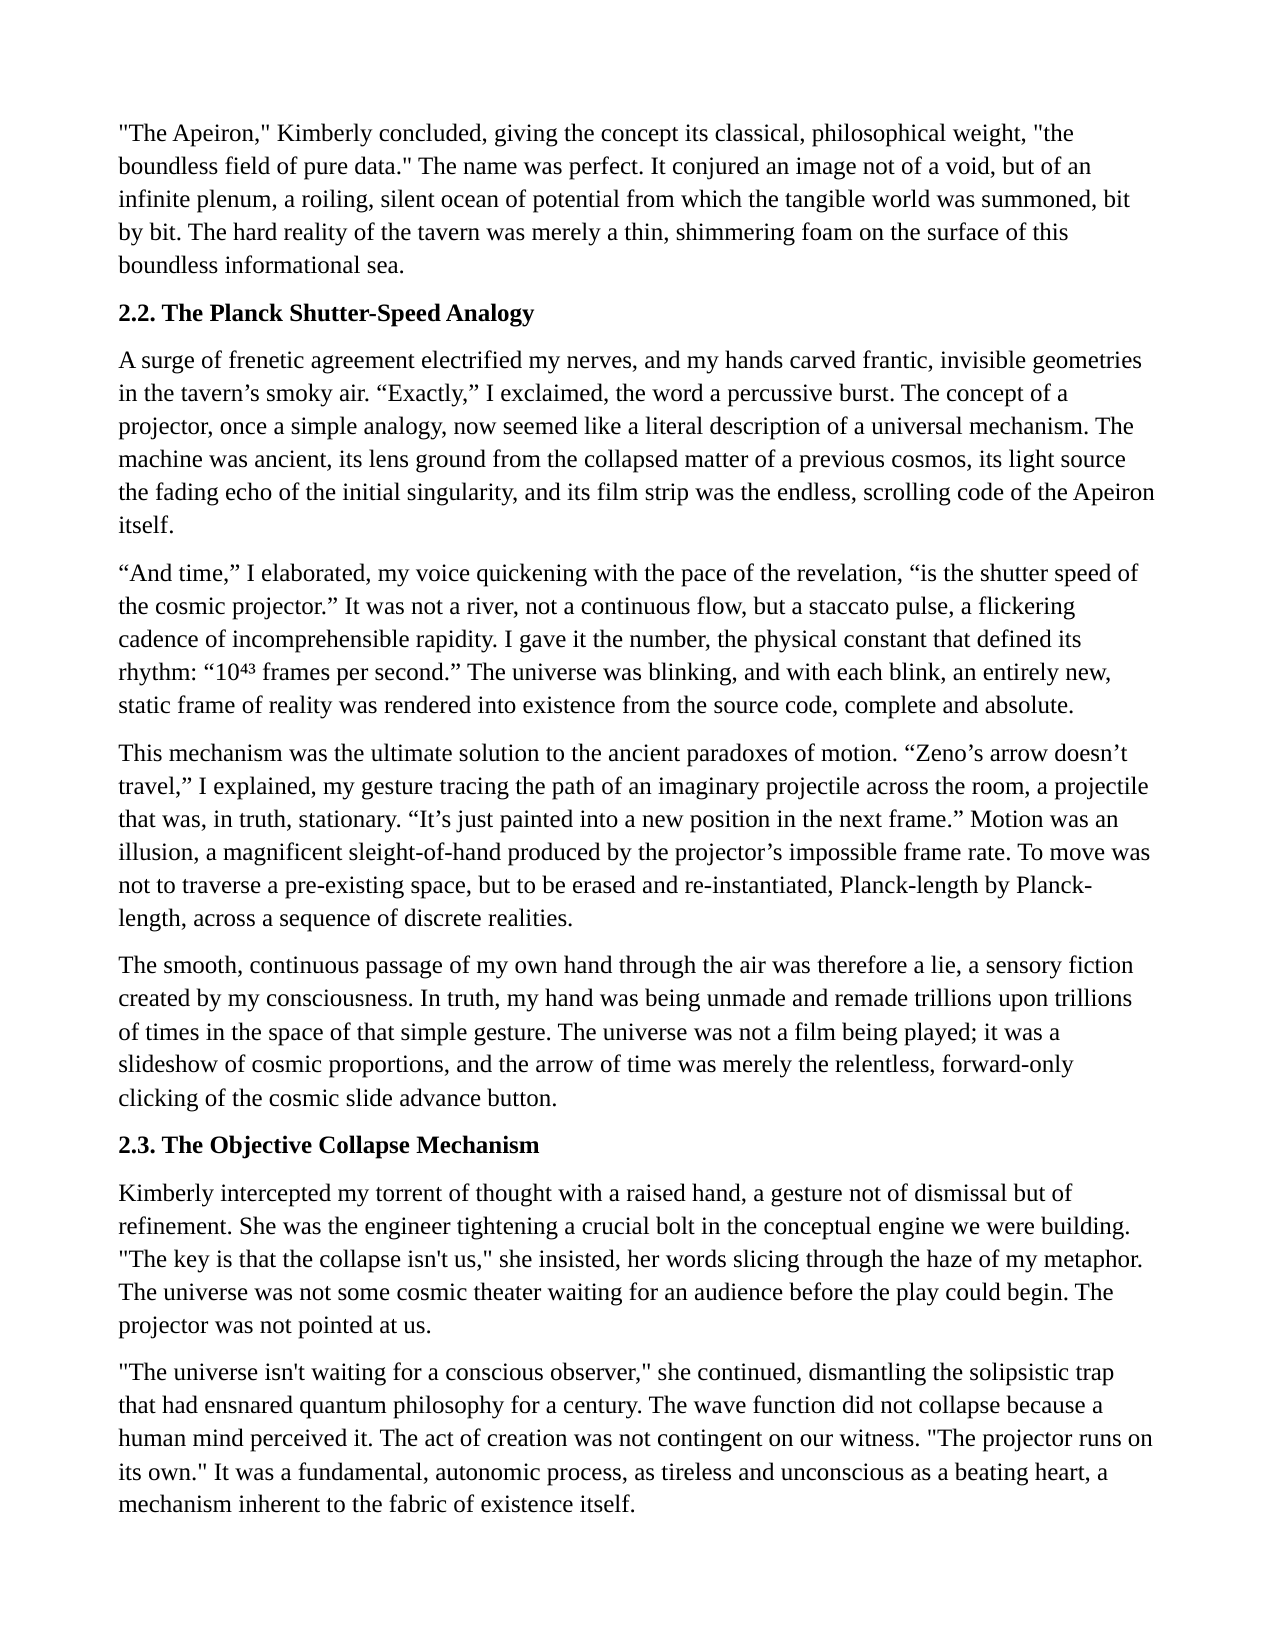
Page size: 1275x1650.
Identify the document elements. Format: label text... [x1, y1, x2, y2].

text Kimberly intercepted my torrent of thought with a raised hand, a gesture not of dismissal but of refinement. She was the engineer tightening a crucial bolt in the conceptual engine we were building. "The key is that the collapse isn't us," she insisted, her words slicing through the haze of my metaphor. The universe was not some cosmic theater waiting for an audience before the play could begin. The projector was not pointed at us. [118, 1178, 1157, 1339]
text The smooth, continuous passage of my own hand through the air was therefore a lie, a sensory fiction created by my consciousness. In truth, my hand was being unmade and remade trillions upon trillions of times in the space of that simple gesture. The universe was not a film being played; it was a slideshow of cosmic proportions, and the arrow of time was merely the relentless, forward-only clicking of the cosmic slide advance button. [118, 951, 1157, 1111]
text A surge of frenetic agreement electrified my nerves, and my hands carved frantic, invisible geometries in the tavern’s smoky air. “Exactly,” I exclaimed, the word a percussive burst. The concept of a projector, once a simple analogy, now seemed like a literal description of a universal mechanism. The machine was ancient, its lens ground from the collapsed matter of a previous cosmos, its light source the fading echo of the initial singularity, and its film strip was the endless, scrolling code of the Apeiron itself. [118, 345, 1157, 539]
text “And time,” I elaborated, my voice quickening with the pace of the revelation, “is the shutter speed of the cosmic projector.” It was not a river, not a continuous flow, but a staccato pulse, a flickering cadence of incomprehensible rapidity. I gave it the number, the physical constant that defined its rhythm: “10⁴³ frames per second.” The universe was blinking, and with each blink, an entirely new, static frame of reality was rendered into existence from the source code, complete and absolute. [118, 558, 1157, 719]
text "The Apeiron," Kimberly concluded, giving the concept its classical, philosophical weight, "the boundless field of pure data." The name was perfect. It conjured an image not of a void, but of an infinite plenum, a roiling, silent ocean of potential from which the tangible world was summoned, bit by bit. The hard reality of the tavern was merely a thin, shimmering foam on the surface of this boundless informational sea. [118, 118, 1157, 279]
text "The universe isn't waiting for a conscious observer," she continued, dismantling the solipsistic trap that had ensnared quantum philosophy for a century. The wave function did not collapse because a human mind perceived it. The act of creation was not contingent on our witness. "The projector runs on its own." It was a fundamental, autonomic process, as tireless and unconscious as a beating heart, a mechanism inherent to the fabric of existence itself. [118, 1357, 1157, 1518]
text 2.2. The Planck Shutter-Speed Analogy [118, 298, 1157, 327]
text 2.3. The Objective Collapse Mechanism [118, 1130, 1157, 1159]
text This mechanism was the ultimate solution to the ancient paradoxes of motion. “Zeno’s arrow doesn’t travel,” I explained, my gesture tracing the path of an imaginary projectile across the room, a projectile that was, in truth, stationary. “It’s just painted into a new position in the next frame.” Motion was an illusion, a magnificent sleight-of-hand produced by the projector’s impossible frame rate. To move was not to traverse a pre-existing space, but to be erased and re-instantiated, Planck-length by Planck-length, across a sequence of discrete realities. [118, 738, 1157, 932]
